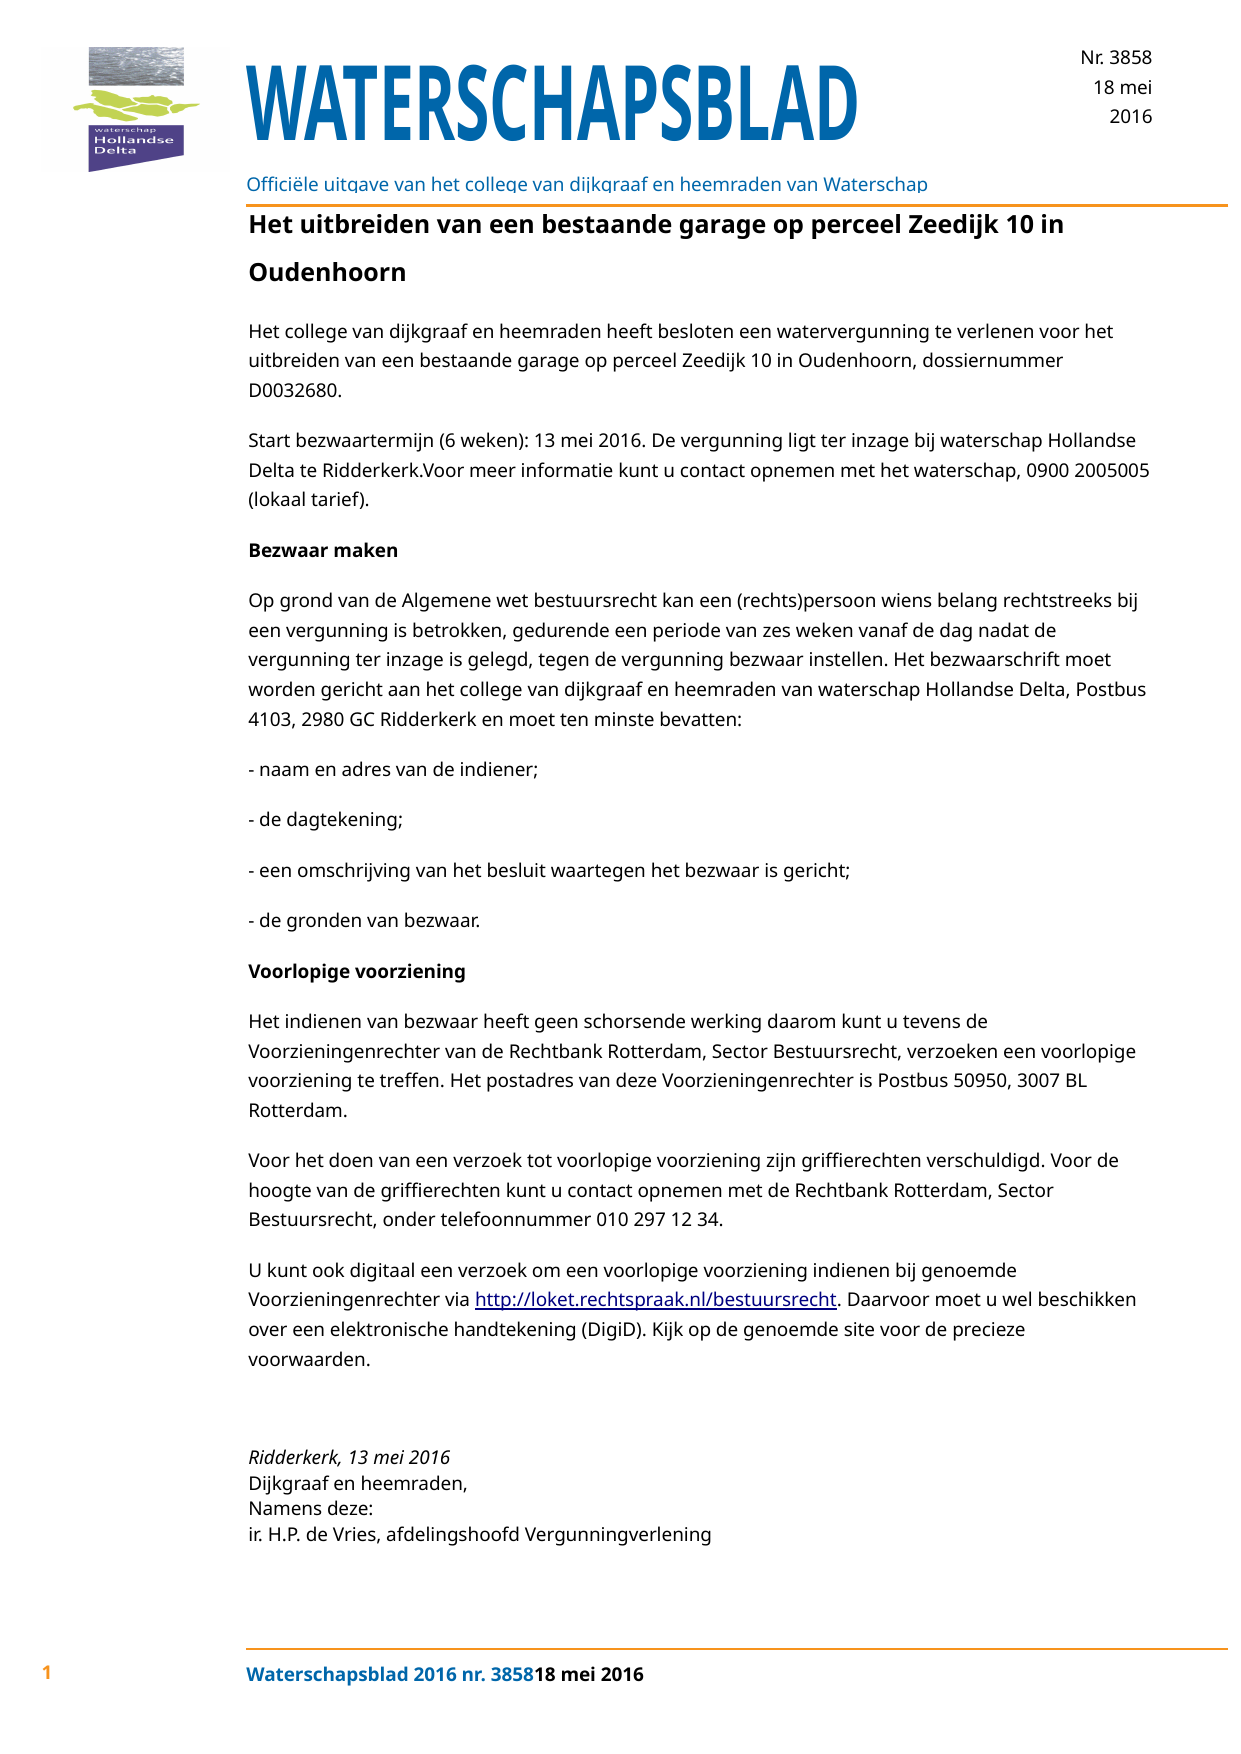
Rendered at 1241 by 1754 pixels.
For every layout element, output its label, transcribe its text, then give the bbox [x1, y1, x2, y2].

text Bezwaar maken [248, 537, 1152, 563]
text - de gronden van bezwaar. [248, 907, 1152, 933]
text - de dagtekening; [248, 807, 1152, 832]
text - naam en adres van de indiener; [248, 756, 1152, 782]
text Dijkgraaf en heemraden, [248, 1470, 1152, 1496]
text Start bezwaartermijn (6 weken): 13 mei 2016. De vergunning ligt ter inzage bij waterschap Hollandse Delta te Ridderkerk.Voor meer informatie kunt u contact opnemen met het waterschap, 0900 2005005 (lokaal tarief). [248, 427, 1152, 512]
text Het uitbreiden van een bestaande garage op perceel Zeedijk 10 in Oudenhoorn [248, 207, 1152, 288]
text Ridderkerk, 13 mei 2016 [248, 1444, 1152, 1470]
text - een omschrijving van het besluit waartegen het bezwaar is gericht; [248, 857, 1152, 883]
picture [41, 47, 231, 172]
text U kunt ook digitaal een verzoek om een voorlopige voorziening indienen bij genoemde Voorzieningenrechter via http://loket.rechtspraak.nl/bestuursrecht. Daarvoor moet u wel beschikken over een elektronische handtekening (DigiD). Kijk op de genoemde site voor de precieze voorwaarden. [248, 1257, 1152, 1372]
text Namens deze: [248, 1496, 1152, 1521]
text Het indienen van bezwaar heeft geen schorsende werking daarom kunt u tevens de Voorzieningenrechter van de Rechtbank Rotterdam, Sector Bestuursrecht, verzoeken een voorlopige voorziening te treffen. Het postadres van deze Voorzieningenrechter is Postbus 50950, 3007 BL Rotterdam. [248, 1008, 1152, 1123]
text Het college van dijkgraaf en heemraden heeft besloten een watervergunning te verlenen voor het uitbreiden van een bestaande garage op perceel Zeedijk 10 in Oudenhoorn, dossiernummer D0032680. [248, 318, 1152, 403]
text ir. H.P. de Vries, afdelingshoofd Vergunningverlening [248, 1521, 1152, 1547]
text Voorlopige voorziening [248, 958, 1152, 984]
text Op grond van de Algemene wet bestuursrecht kan een (rechts)persoon wiens belang rechtstreeks bij een vergunning is betrokken, gedurende een periode van zes weken vanaf de dag nadat de vergunning ter inzage is gelegd, tegen de vergunning bezwaar instellen. Het bezwaarschrift moet worden gericht aan het college van dijkgraaf en heemraden van waterschap Hollandse Delta, Postbus 4103, 2980 GC Ridderkerk en moet ten minste bevatten: [248, 587, 1152, 732]
text Voor het doen van een verzoek tot voorlopige voorziening zijn griffierechten verschuldigd. Voor de hoogte van de griffierechten kunt u contact opnemen met de Rechtbank Rotterdam, Sector Bestuursrecht, onder telefoonnummer 010 297 12 34. [248, 1147, 1152, 1232]
